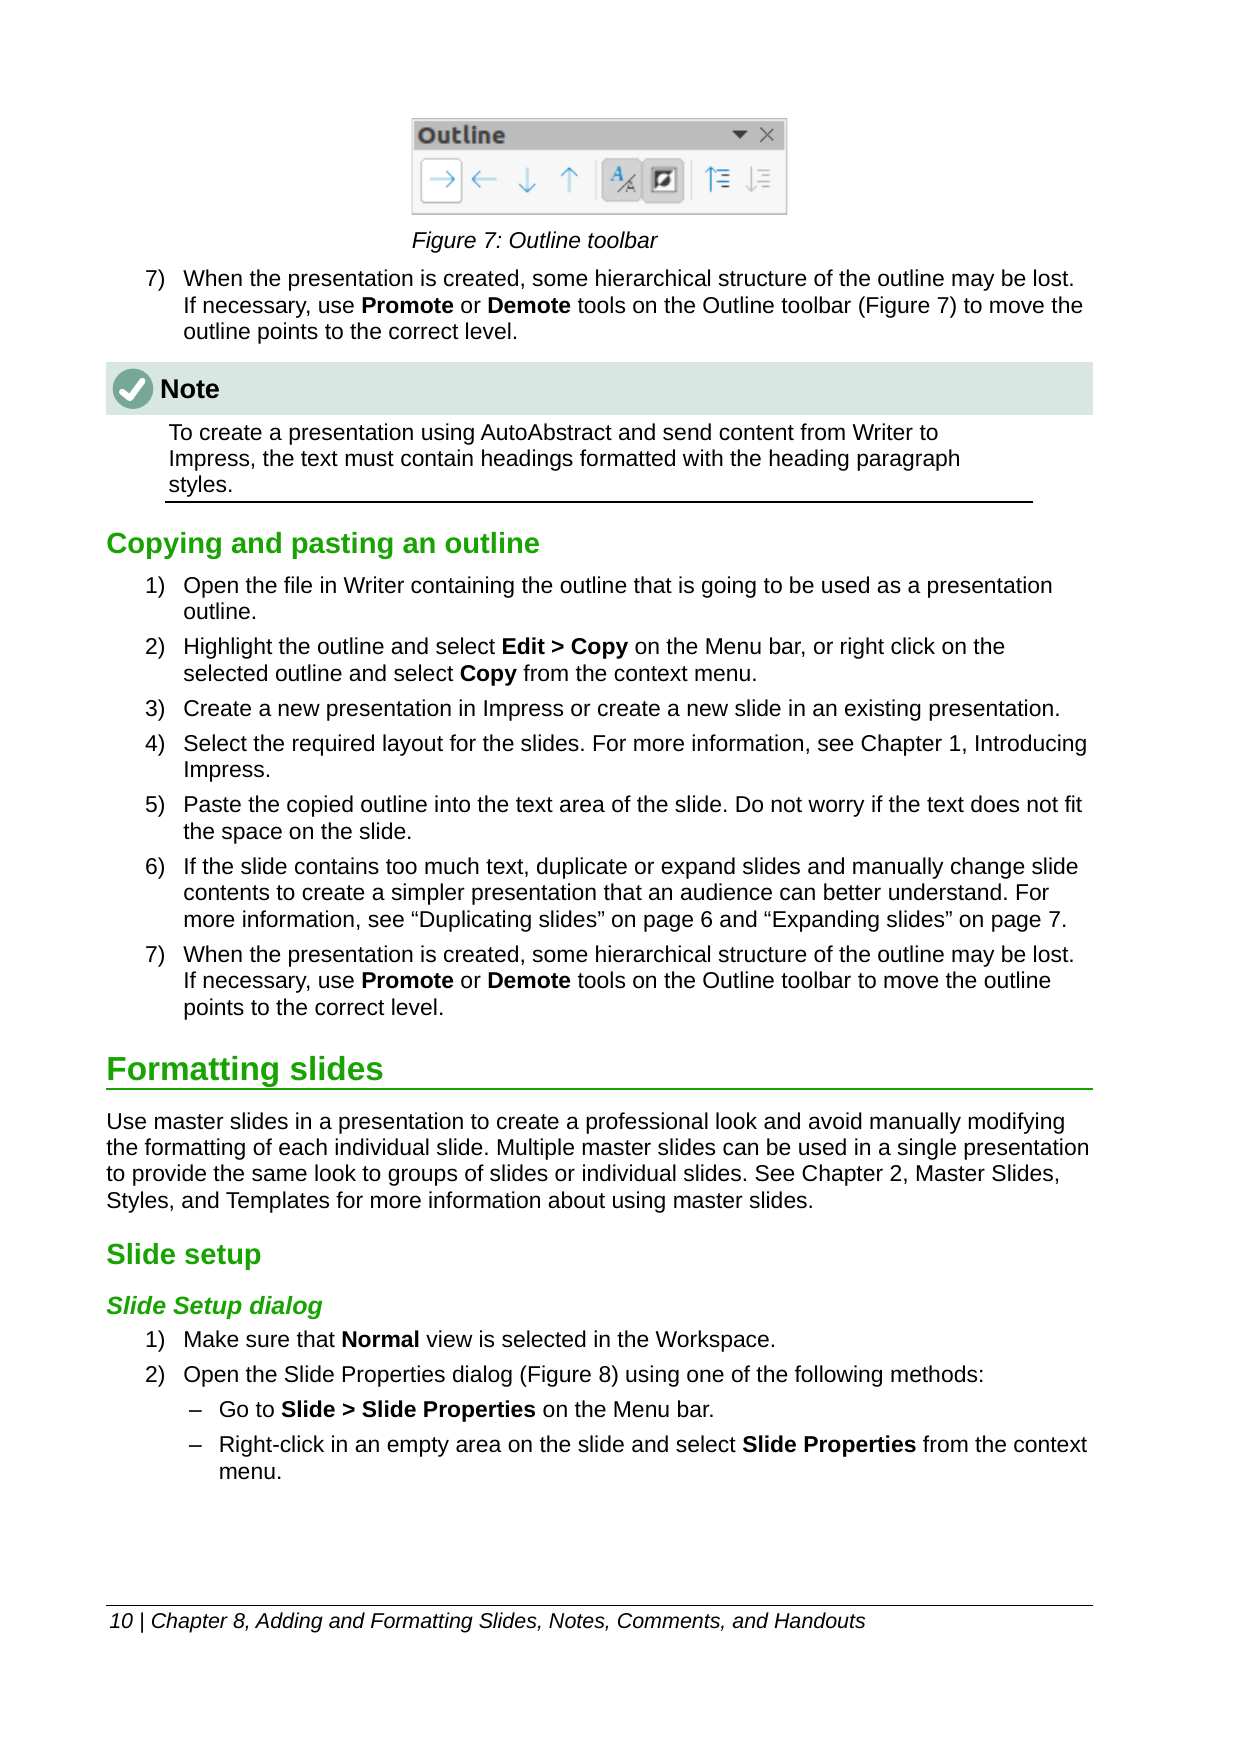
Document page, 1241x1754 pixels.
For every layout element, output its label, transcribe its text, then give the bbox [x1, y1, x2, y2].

subtitle Copying and pasting an outline [106, 526, 1093, 560]
list Select the required layout for the slides. For more information, see Chapter 1, Introducing Impress. [165, 730, 1093, 783]
list Right-click in an empty area on the slide and select Slide Properties from the context menu. [189, 1431, 1093, 1484]
picture [411, 118, 788, 215]
subtitle Formatting slides [106, 1049, 1093, 1088]
subtitle Slide setup [106, 1237, 1093, 1270]
list If the slide contains too much text, duplicate or expand slides and manually change slide contents to create a simpler presentation that an audience can better understand. For more information, see “Duplicating slides” on page 6 and “Expanding slides” on page 7. [165, 853, 1093, 932]
text Figure 7: Outline toolbar [412, 227, 787, 253]
list Highlight the outline and select Edit > Copy on the Menu bar, or right click on the selected outline and select Copy from the context menu. [165, 633, 1093, 686]
list Open the file in Writer containing the outline that is going to be used as a presentation outline. [165, 572, 1093, 624]
list Paste the copied outline into the text area of the slide. Do not worry if the text does not fit the space on the slide. [165, 791, 1093, 844]
list When the presentation is created, some hierarchical structure of the outline may be lost. If necessary, use Promote or Demote tools on the Outline toolbar (Figure 7) to move the outline points to the correct level. [165, 265, 1093, 344]
list Create a new presentation in Impress or create a new slide in an existing presentation. [165, 695, 1093, 721]
subtitle Slide Setup dialog [106, 1291, 1093, 1320]
list Go to Slide > Slide Properties on the Menu bar. [189, 1396, 1093, 1422]
text To create a presentation using AutoAbstract and send content from Writer to Impress, the text must contain headings formatted with the heading paragraph styles. [165, 415, 1033, 501]
list Open the Slide Properties dialog (Figure 8) using one of the following methods: [165, 1361, 1093, 1387]
list Make sure that Normal view is selected in the Workspace. [165, 1326, 1093, 1352]
list When the presentation is created, some hierarchical structure of the outline may be lost. If necessary, use Promote or Demote tools on the Outline toolbar to move the outline points to the correct level. [165, 941, 1093, 1020]
text Use master slides in a presentation to create a professional look and avoid manually modifying the formatting of each individual slide. Multiple master slides can be used in a single presentation to provide the same look to groups of slides or individual slides. See Chapter 2, Master Slides, Styles, and Templates for more information about using master slides. [106, 1108, 1093, 1213]
subtitle Note [106, 362, 1093, 415]
